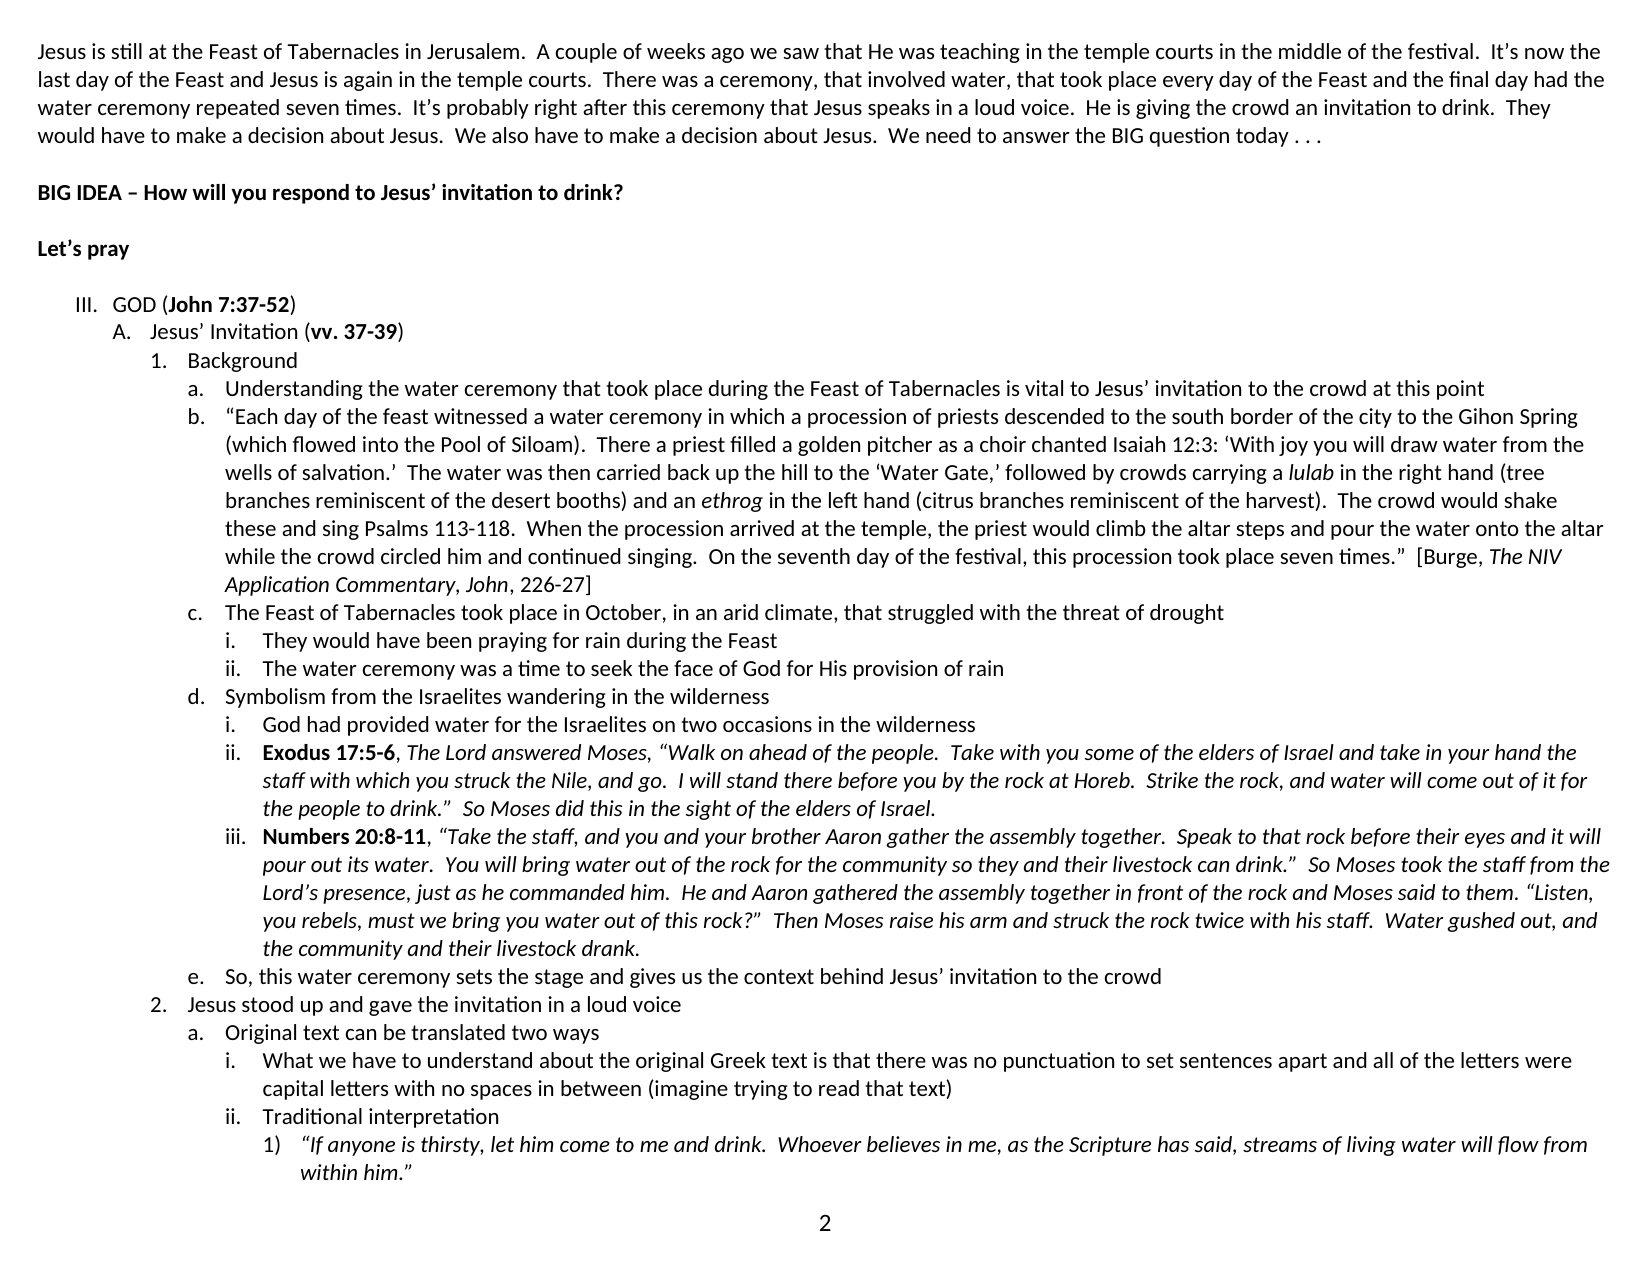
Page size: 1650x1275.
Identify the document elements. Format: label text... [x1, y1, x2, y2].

list Original text can be translated two ways [187, 1018, 1612, 1046]
text BIG IDEA – How will you respond to Jesus’ invitation to drink? [37, 178, 1612, 206]
list The Feast of Tabernacles took place in October, in an arid climate, that struggled with the threat of drought [187, 598, 1612, 626]
list Numbers 20:8-11, “Take the staff, and you and your brother Aaron gather the assembly together. Speak to that rock before their eyes and it will pour out its water. You will bring water out of the rock for the community so they and their livestock can drink.” So Moses took the staff from the Lord’s presence, just as he commanded him. He and Aaron gathered the assembly together in front of the rock and Moses said to them. “Listen, you rebels, must we bring you water out of this rock?” Then Moses raise his arm and struck the rock twice with his staff. Water gushed out, and the community and their livestock drank. [225, 822, 1612, 962]
list Jesus’ Invitation (vv. 37-39) [112, 318, 1612, 346]
list Jesus stood up and gave the invitation in a loud voice [150, 990, 1612, 1018]
list Traditional interpretation [225, 1102, 1612, 1130]
list What we have to understand about the original Greek text is that there was no punctuation to set sentences apart and all of the letters were capital letters with no spaces in between (imagine trying to read that text) [225, 1046, 1612, 1102]
list So, this water ceremony sets the stage and gives us the context behind Jesus’ invitation to the crowd [187, 962, 1612, 990]
list “If anyone is thirsty, let him come to me and drink. Whoever believes in me, as the Scripture has said, streams of living water will flow from within him.” [262, 1130, 1612, 1186]
list God had provided water for the Israelites on two occasions in the wilderness [225, 710, 1612, 738]
list “Each day of the feast witnessed a water ceremony in which a procession of priests descended to the south border of the city to the Gihon Spring (which flowed into the Pool of Siloam). There a priest filled a golden pitcher as a choir chanted Isaiah 12:3: ‘With joy you will draw water from the wells of salvation.’ The water was then carried back up the hill to the ‘Water Gate,’ followed by crowds carrying a lulab in the right hand (tree branches reminiscent of the desert booths) and an ethrog in the left hand (citrus branches reminiscent of the harvest). The crowd would shake these and sing Psalms 113-118. When the procession arrived at the temple, the priest would climb the altar steps and pour the water onto the altar while the crowd circled him and continued singing. On the seventh day of the festival, this procession took place seven times.” [Burge, The NIV Application Commentary, John, 226-27] [187, 402, 1612, 598]
text Jesus is still at the Feast of Tabernacles in Jerusalem. A couple of weeks ago we saw that He was teaching in the temple courts in the middle of the festival. It’s now the last day of the Feast and Jesus is again in the temple courts. There was a ceremony, that involved water, that took place every day of the Feast and the final day had the water ceremony repeated seven times. It’s probably right after this ceremony that Jesus speaks in a loud voice. He is giving the crowd an invitation to drink. They would have to make a decision about Jesus. We also have to make a decision about Jesus. We need to answer the BIG question today . . . [37, 37, 1612, 149]
list GOD (John 7:37-52) [75, 290, 1612, 318]
list Exodus 17:5-6, The Lord answered Moses, “Walk on ahead of the people. Take with you some of the elders of Israel and take in your hand the staff with which you struck the Nile, and go. I will stand there before you by the rock at Horeb. Strike the rock, and water will come out of it for the people to drink.” So Moses did this in the sight of the elders of Israel. [225, 738, 1612, 822]
list They would have been praying for rain during the Feast [225, 626, 1612, 654]
list Background [150, 346, 1612, 374]
list Symbolism from the Israelites wandering in the wilderness [187, 682, 1612, 710]
list The water ceremony was a time to seek the face of God for His provision of rain [225, 654, 1612, 682]
text Let’s pray [37, 234, 1612, 262]
list Understanding the water ceremony that took place during the Feast of Tabernacles is vital to Jesus’ invitation to the crowd at this point [187, 374, 1612, 402]
